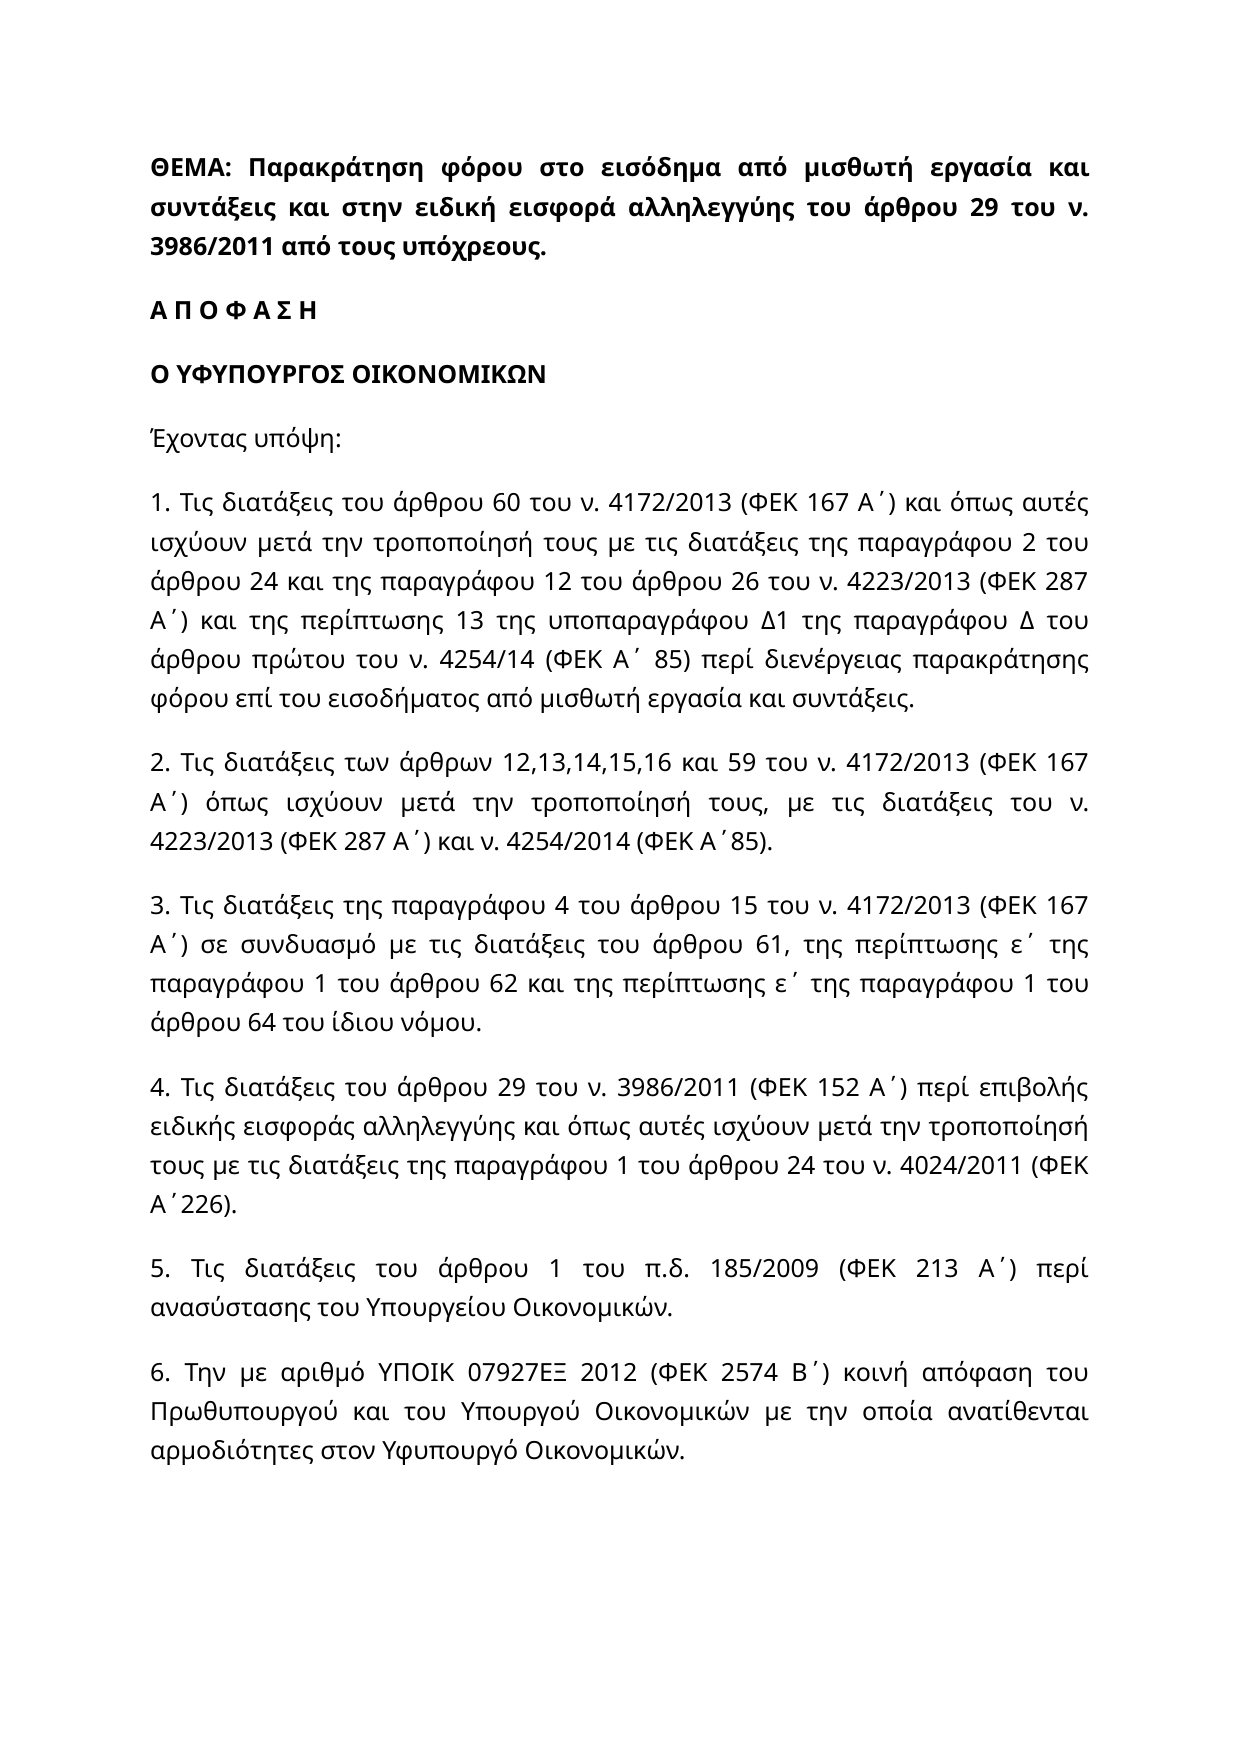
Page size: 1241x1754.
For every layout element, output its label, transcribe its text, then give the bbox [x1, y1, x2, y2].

text Ο ΥΦΥΠΟΥΡΓΟΣ ΟΙΚΟΝΟΜΙΚΩΝ [150, 357, 1090, 391]
text Α Π Ο Φ Α Σ Η [150, 292, 1090, 327]
text 5. Τις διατάξεις του άρθρου 1 του π.δ. 185/2009 (ΦΕΚ 213 Α΄) περί ανασύστασης του Υπουργείου Οικονομικών. [150, 1251, 1090, 1324]
text ΘΕΜΑ: Παρακράτηση φόρου στο εισόδημα από μισθωτή εργασία και συντάξεις και στην ειδική εισφορά αλληλεγγύης του άρθρου 29 του ν. 3986/2011 από τους υπόχρεους. [150, 150, 1090, 262]
text 4. Τις διατάξεις του άρθρου 29 του ν. 3986/2011 (ΦΕΚ 152 Α΄) περί επιβολής ειδικής εισφοράς αλληλεγγύης και όπως αυτές ισχύουν μετά την τροποποίησή τους με τις διατάξεις της παραγράφου 1 του άρθρου 24 του ν. 4024/2011 (ΦΕΚ Α΄226). [150, 1069, 1090, 1221]
text 6. Την με αριθμό ΥΠΟΙΚ 07927ΕΞ 2012 (ΦΕΚ 2574 Β΄) κοινή απόφαση του Πρωθυπουργού και του Υπουργού Οικονομικών με την οποία ανατίθενται αρμοδιότητες στον Υφυπουργό Οικονομικών. [150, 1354, 1090, 1467]
text Έχοντας υπόψη: [150, 421, 1090, 455]
text 1. Τις διατάξεις του άρθρου 60 του ν. 4172/2013 (ΦΕΚ 167 Α΄) και όπως αυτές ισχύουν μετά την τροποποίησή τους με τις διατάξεις της παραγράφου 2 του άρθρου 24 και της παραγράφου 12 του άρθρου 26 του ν. 4223/2013 (ΦΕΚ 287 Α΄) και της περίπτωσης 13 της υποπαραγράφου Δ1 της παραγράφου Δ του άρθρου πρώτου του ν. 4254/14 (ΦΕΚ Α΄ 85) περί διενέργειας παρακράτησης φόρου επί του εισοδήματος από μισθωτή εργασία και συντάξεις. [150, 485, 1090, 715]
text 2. Τις διατάξεις των άρθρων 12,13,14,15,16 και 59 του ν. 4172/2013 (ΦΕΚ 167 Α΄) όπως ισχύουν μετά την τροποποίησή τους, με τις διατάξεις του ν. 4223/2013 (ΦΕΚ 287 Α΄) και ν. 4254/2014 (ΦΕΚ Α΄85). [150, 745, 1090, 857]
text 3. Τις διατάξεις της παραγράφου 4 του άρθρου 15 του ν. 4172/2013 (ΦΕΚ 167 Α΄) σε συνδυασμό με τις διατάξεις του άρθρου 61, της περίπτωσης ε΄ της παραγράφου 1 του άρθρου 62 και της περίπτωσης ε΄ της παραγράφου 1 του άρθρου 64 του ίδιου νόμου. [150, 887, 1090, 1039]
